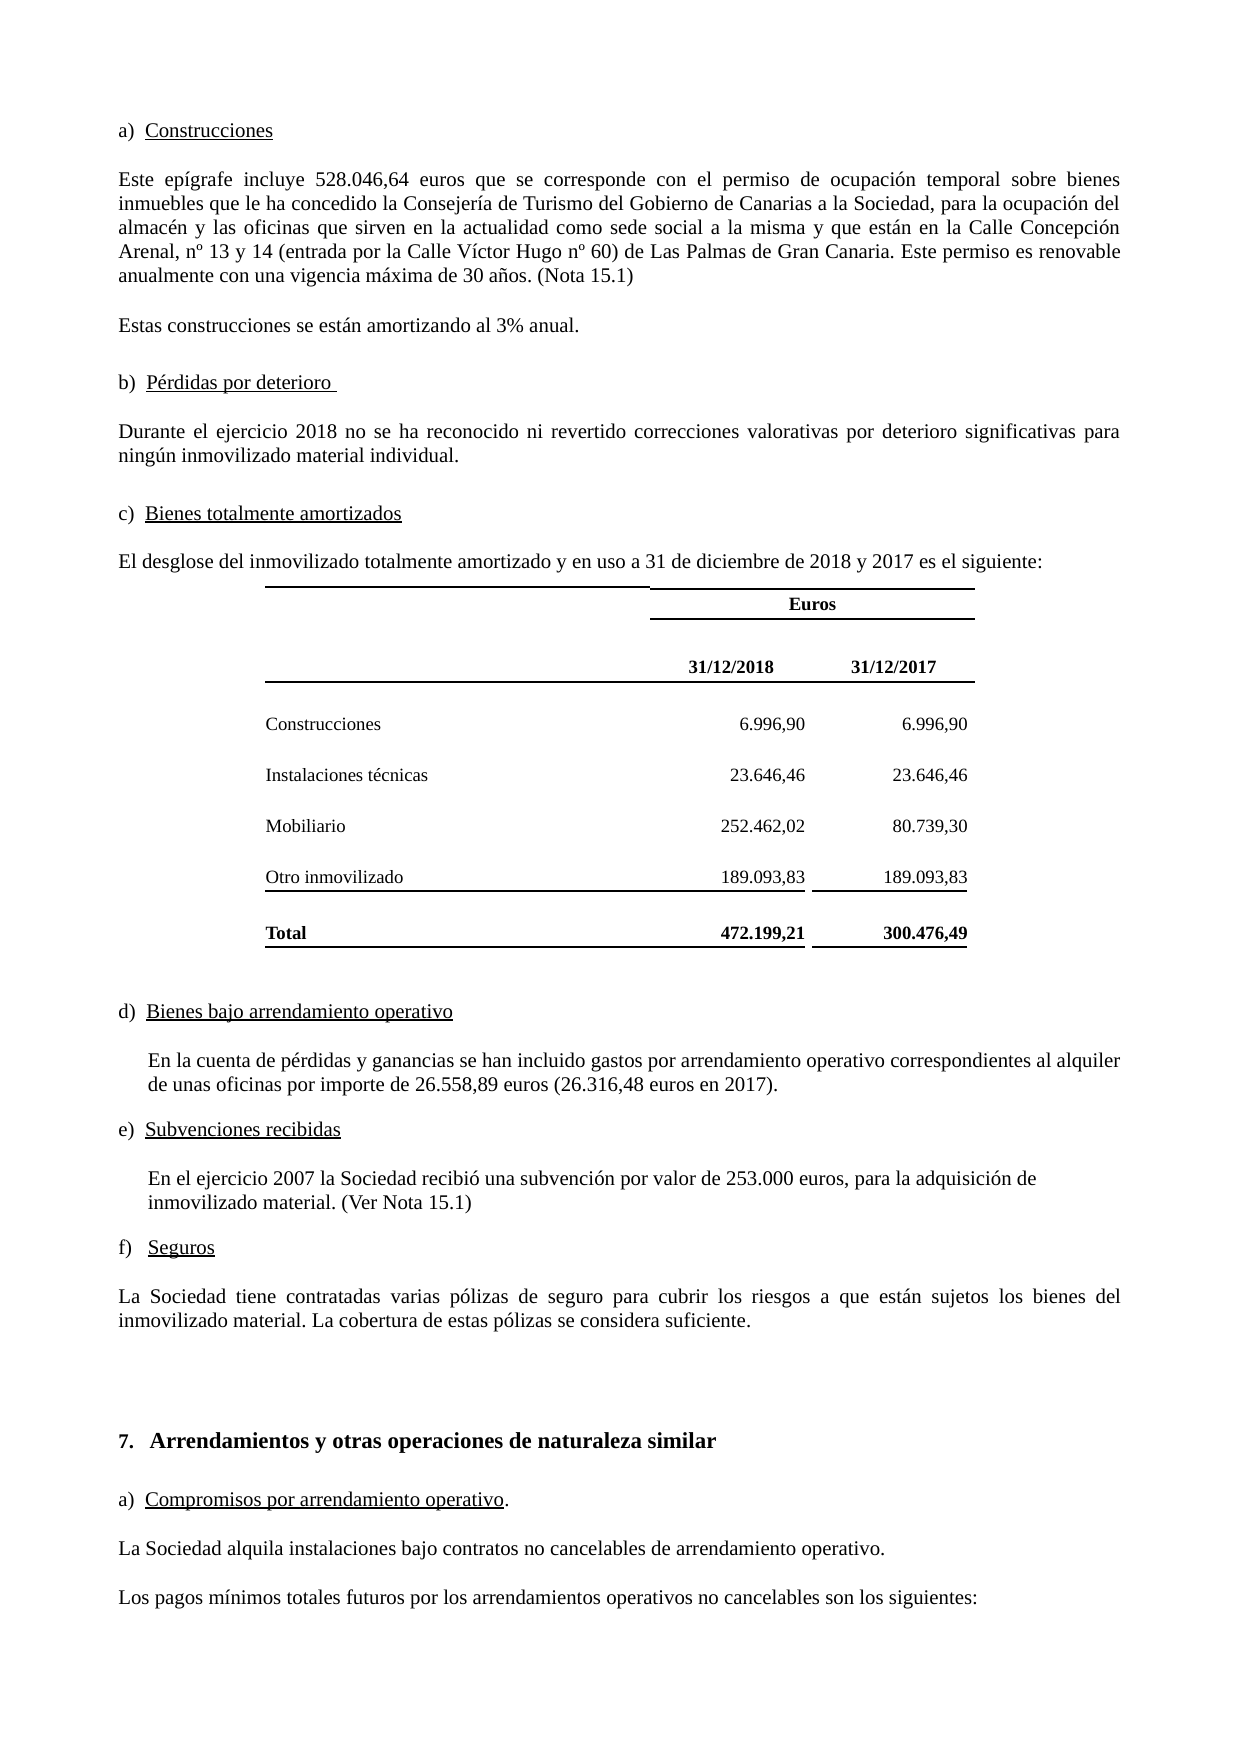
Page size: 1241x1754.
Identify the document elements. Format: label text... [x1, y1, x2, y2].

table_cell Total [265, 922, 650, 946]
text 7. Arrendamientos y otras operaciones de naturaleza similar [118, 1427, 1122, 1453]
table_cell 300.476,49 [812, 922, 975, 978]
text El desglose del inmovilizado totalmente amortizado y en uso a 31 de diciembre de 2018 y 2017 es el siguiente: [118, 549, 1122, 573]
table_cell Instalaciones técnicas [265, 764, 650, 814]
table_header [265, 588, 650, 649]
table_cell 31/12/2018 [650, 649, 812, 681]
table_cell [265, 892, 650, 922]
text Este epígrafe incluye 528.046,64 euros que se corresponde con el permiso de ocupación temporal sobre bienes inmuebles que le ha concedido la Consejería de Turismo del Gobierno de Canarias a la Sociedad, para la ocupación del almacén y las oficinas que sirven en la actualidad como sede social a la misma y que están en la Calle Concepción Arenal, nº 13 y 14 (entrada por la Calle Víctor Hugo nº 60) de Las Palmas de Gran Canaria. Este permiso es renovable anualmente con una vigencia máxima de 30 años. (Nota 15.1) [118, 167, 1122, 287]
text Durante el ejercicio 2018 no se ha reconocido ni revertido correcciones valorativas por deterioro significativas para ningún inmovilizado material individual. [118, 419, 1122, 467]
table_cell [812, 683, 975, 712]
text En el ejercicio 2007 la Sociedad recibió una subvención por valor de 253.000 euros, para la adquisición de inmovilizado material. (Ver Nota 15.1) [148, 1166, 1122, 1214]
table_cell 80.739,30 [812, 815, 975, 866]
text b) Pérdidas por deterioro [118, 370, 1122, 394]
text f) Seguros [118, 1234, 1122, 1259]
text Estas construcciones se están amortizando al 3% anual. [118, 312, 1122, 337]
text c) Bienes totalmente amortizados [118, 500, 1122, 524]
table_cell [265, 948, 650, 978]
text a) Construcciones [118, 118, 1122, 142]
table_cell 189.093,83 [812, 866, 975, 922]
table_cell 6.996,90 [650, 713, 812, 763]
table_cell 472.199,21 [650, 922, 812, 978]
table_cell [265, 683, 650, 712]
table_header [650, 620, 975, 649]
table_header Euros [650, 590, 975, 618]
table_cell 31/12/2017 [812, 649, 975, 681]
text En la cuenta de pérdidas y ganancias se han incluido gastos por arrendamiento operativo correspondientes al alquiler de unas oficinas por importe de 26.558,89 euros (26.316,48 euros en 2017). [148, 1048, 1122, 1096]
text La Sociedad alquila instalaciones bajo contratos no cancelables de arrendamiento operativo. [118, 1536, 1122, 1559]
table_cell [650, 683, 812, 712]
table_cell 189.093,83 [650, 866, 812, 922]
table_cell 252.462,02 [650, 815, 812, 866]
text d) Bienes bajo arrendamiento operativo [118, 998, 1122, 1023]
text e) Subvenciones recibidas [118, 1117, 1122, 1141]
table_cell 6.996,90 [812, 713, 975, 763]
text La Sociedad tiene contratadas varias pólizas de seguro para cubrir los riesgos a que están sujetos los bienes del inmovilizado material. La cobertura de estas pólizas se considera suficiente. [118, 1284, 1122, 1332]
table_cell 23.646,46 [812, 764, 975, 814]
table_cell 23.646,46 [650, 764, 812, 814]
table_cell Otro inmovilizado [265, 866, 650, 890]
table_cell Mobiliario [265, 815, 650, 866]
table_cell [265, 649, 650, 681]
text a) Compromisos por arrendamiento operativo. [118, 1486, 1122, 1511]
text Los pagos mínimos totales futuros por los arrendamientos operativos no cancelables son los siguientes: [118, 1584, 1122, 1609]
table_cell Construcciones [265, 713, 650, 763]
